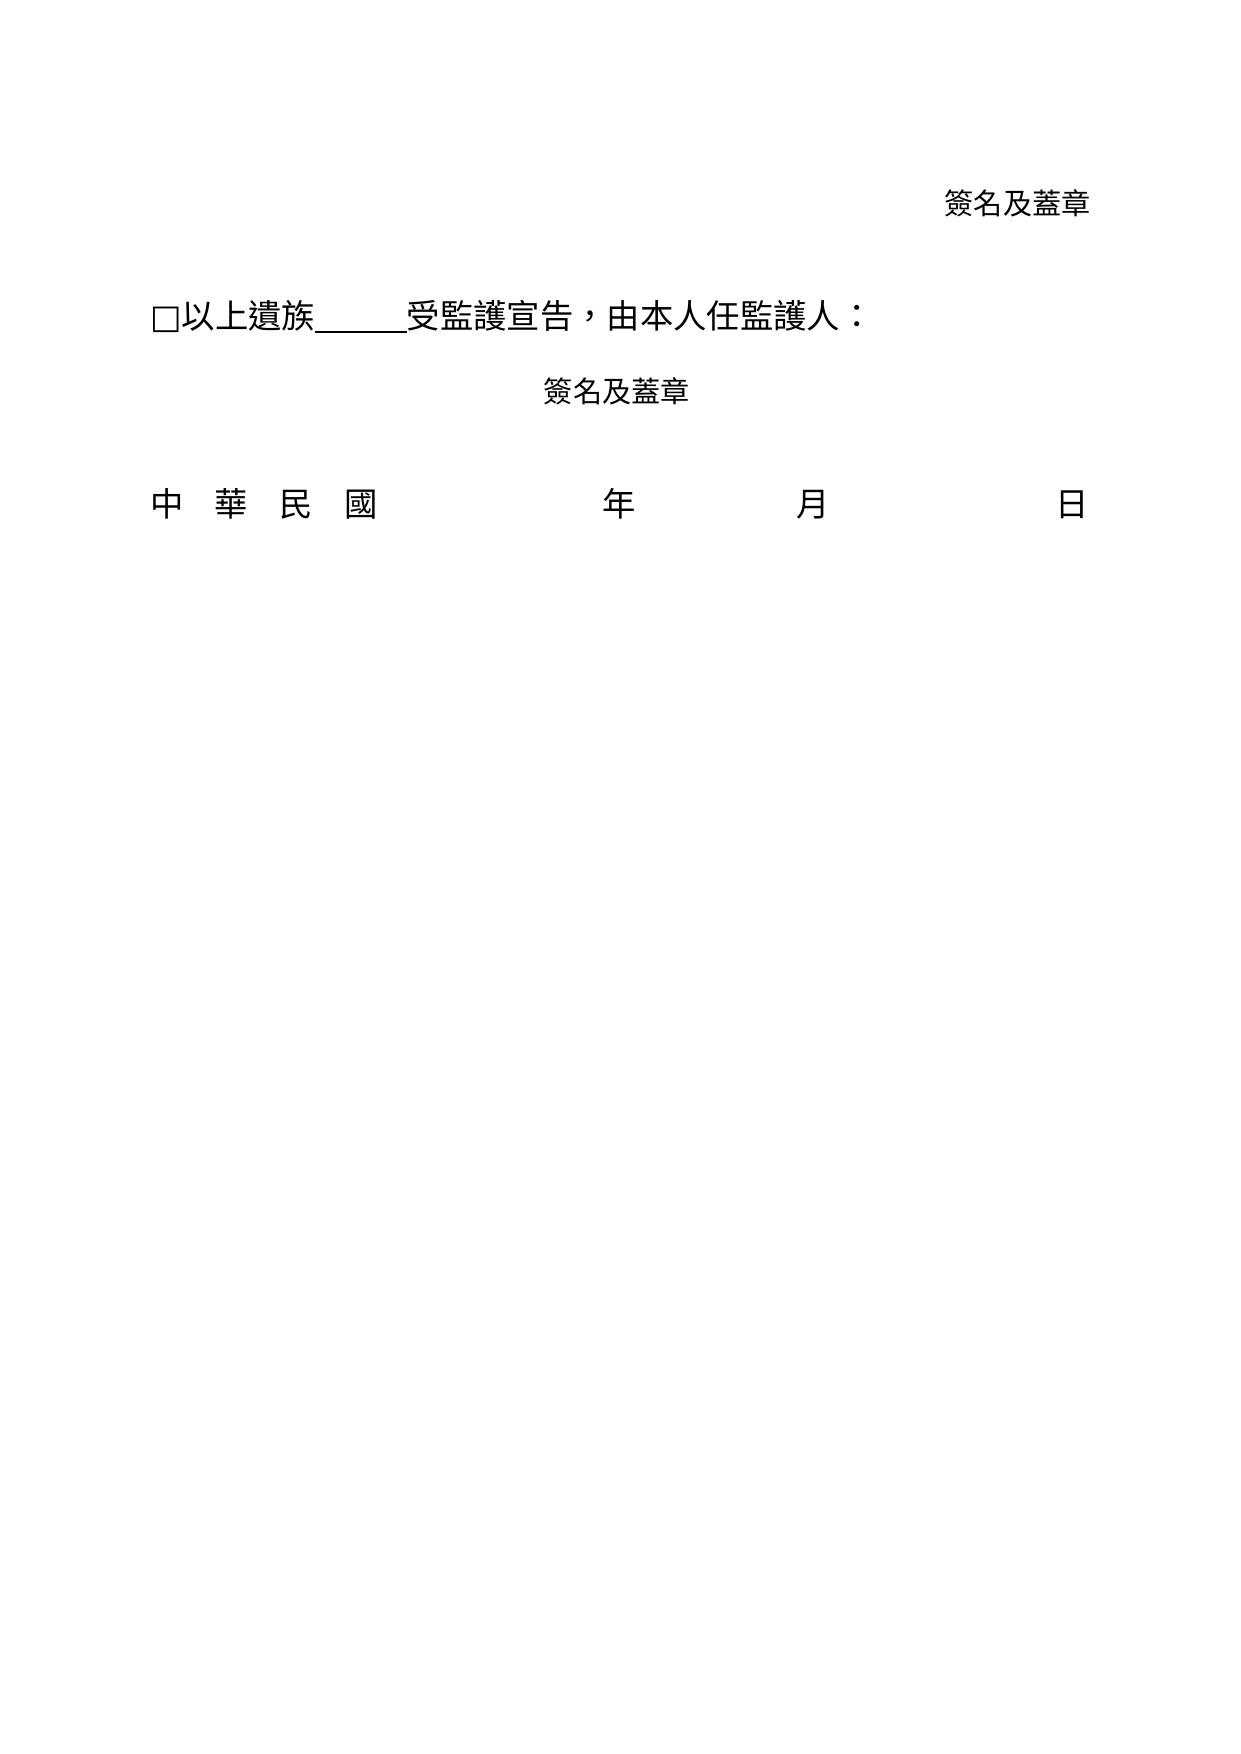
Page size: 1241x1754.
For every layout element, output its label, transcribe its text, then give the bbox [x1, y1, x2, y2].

text 簽名及蓋章 [150, 164, 1090, 239]
text □以上遺族 受監護宣告，由本人任監護人： [150, 277, 1090, 352]
text 中華民國 年 月 日 [150, 464, 1090, 539]
text 簽名及蓋章 [150, 352, 1090, 427]
